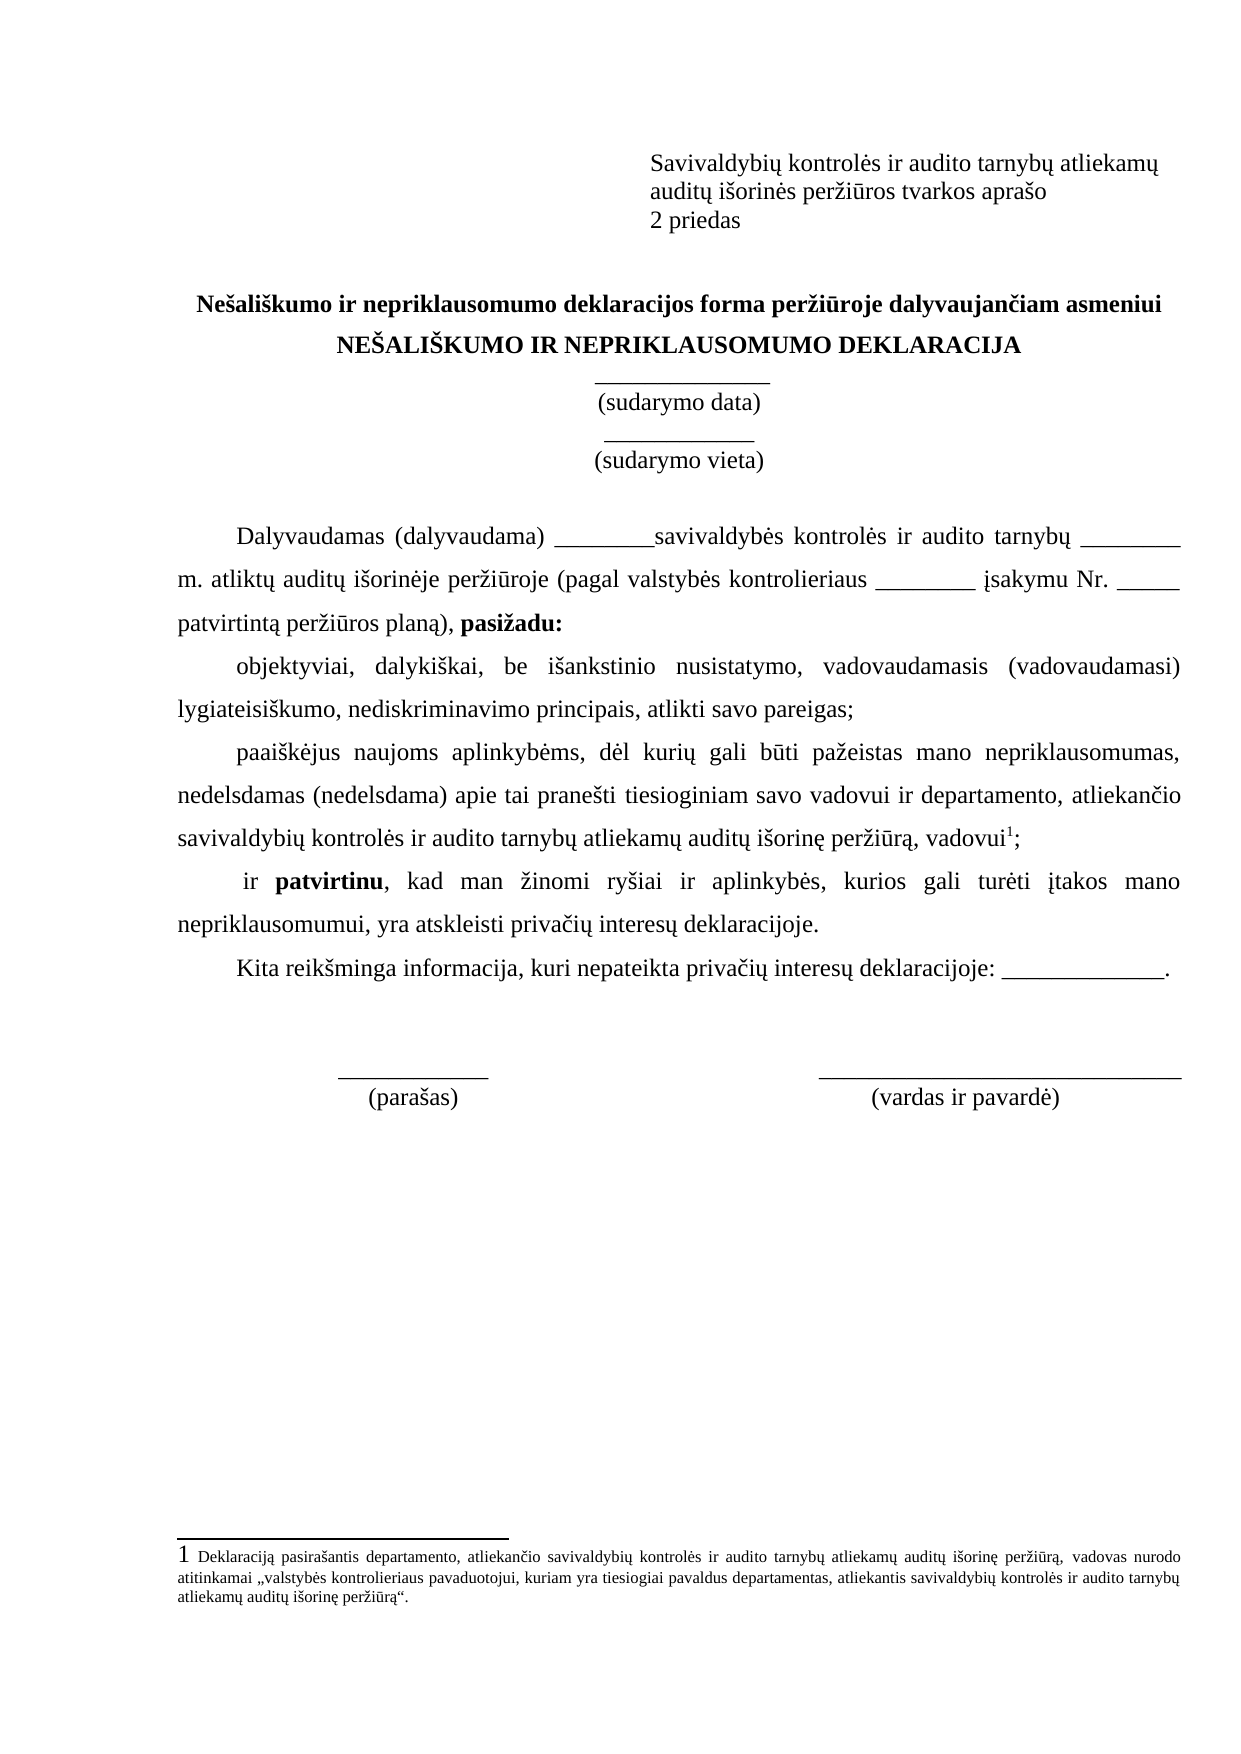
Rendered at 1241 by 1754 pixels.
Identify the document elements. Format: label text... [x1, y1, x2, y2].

text Kita reikšminga informacija, kuri nepateikta privačių interesų deklaracijoje: _____________. [177, 953, 1181, 981]
text 2 priedas [177, 205, 1181, 234]
text ______________ [177, 358, 1181, 387]
text auditų išorinės peržiūros tvarkos aprašo [177, 176, 1181, 205]
text Savivaldybių kontrolės ir audito tarnybų atliekamų [177, 148, 1181, 176]
text ____________ [177, 416, 1181, 445]
text Nešališkumo ir nepriklausomumo deklaracijos forma peržiūroje dalyvaujančiam asmeniui [177, 289, 1181, 318]
text ir patvirtinu, kad man žinomi ryšiai ir aplinkybės, kurios gali turėti įtakos mano nepriklausomumui, yra atskleisti privačių interesų deklaracijoje. [177, 866, 1181, 938]
text (sudarymo vieta) [177, 445, 1181, 473]
text Deklaraciją pasirašantis departamento, atliekančio savivaldybių kontrolės ir audito tarnybų atliekamų auditų išorinę peržiūrą, vadovas nurodo atitinkamai „valstybės kontrolieriaus pavaduotojui, kuriam yra tiesiogiai pavaldus departamentas, atliekantis savivaldybių kontrolės ir audito tarnybų atliekamų auditų išorinę peržiūrą“. [177, 1539, 1181, 1606]
text objektyviai, dalykiškai, be išankstinio nusistatymo, vadovaudamasis (vadovaudamasi) lygiateisiškumo, nediskriminavimo principais, atlikti savo pareigas; [177, 651, 1181, 723]
table_header _____________________________ (vardas ir pavardė) [649, 1053, 1192, 1111]
text Dalyvaudamas (dalyvaudama) ________savivaldybės kontrolės ir audito tarnybų ________ m. atliktų auditų išorinėje peržiūroje (pagal valstybės kontrolieriaus ________ įsakymu Nr. _____ patvirtintą peržiūros planą), pasižadu: [177, 521, 1181, 636]
text (sudarymo data) [177, 387, 1181, 416]
text paaiškėjus naujoms aplinkybėms, dėl kurių gali būti pažeistas mano nepriklausomumas, nedelsdamas (nedelsdama) apie tai pranešti tiesioginiam savo vadovui ir departamento, atliekančio savivaldybių kontrolės ir audito tarnybų atliekamų auditų išorinę peržiūrą, vadovui; [177, 737, 1181, 852]
table_header ____________ (parašas) [177, 1053, 649, 1111]
text NEŠALIŠKUMO IR NEPRIKLAUSOMUMO DEKLARACIJA [177, 330, 1181, 358]
